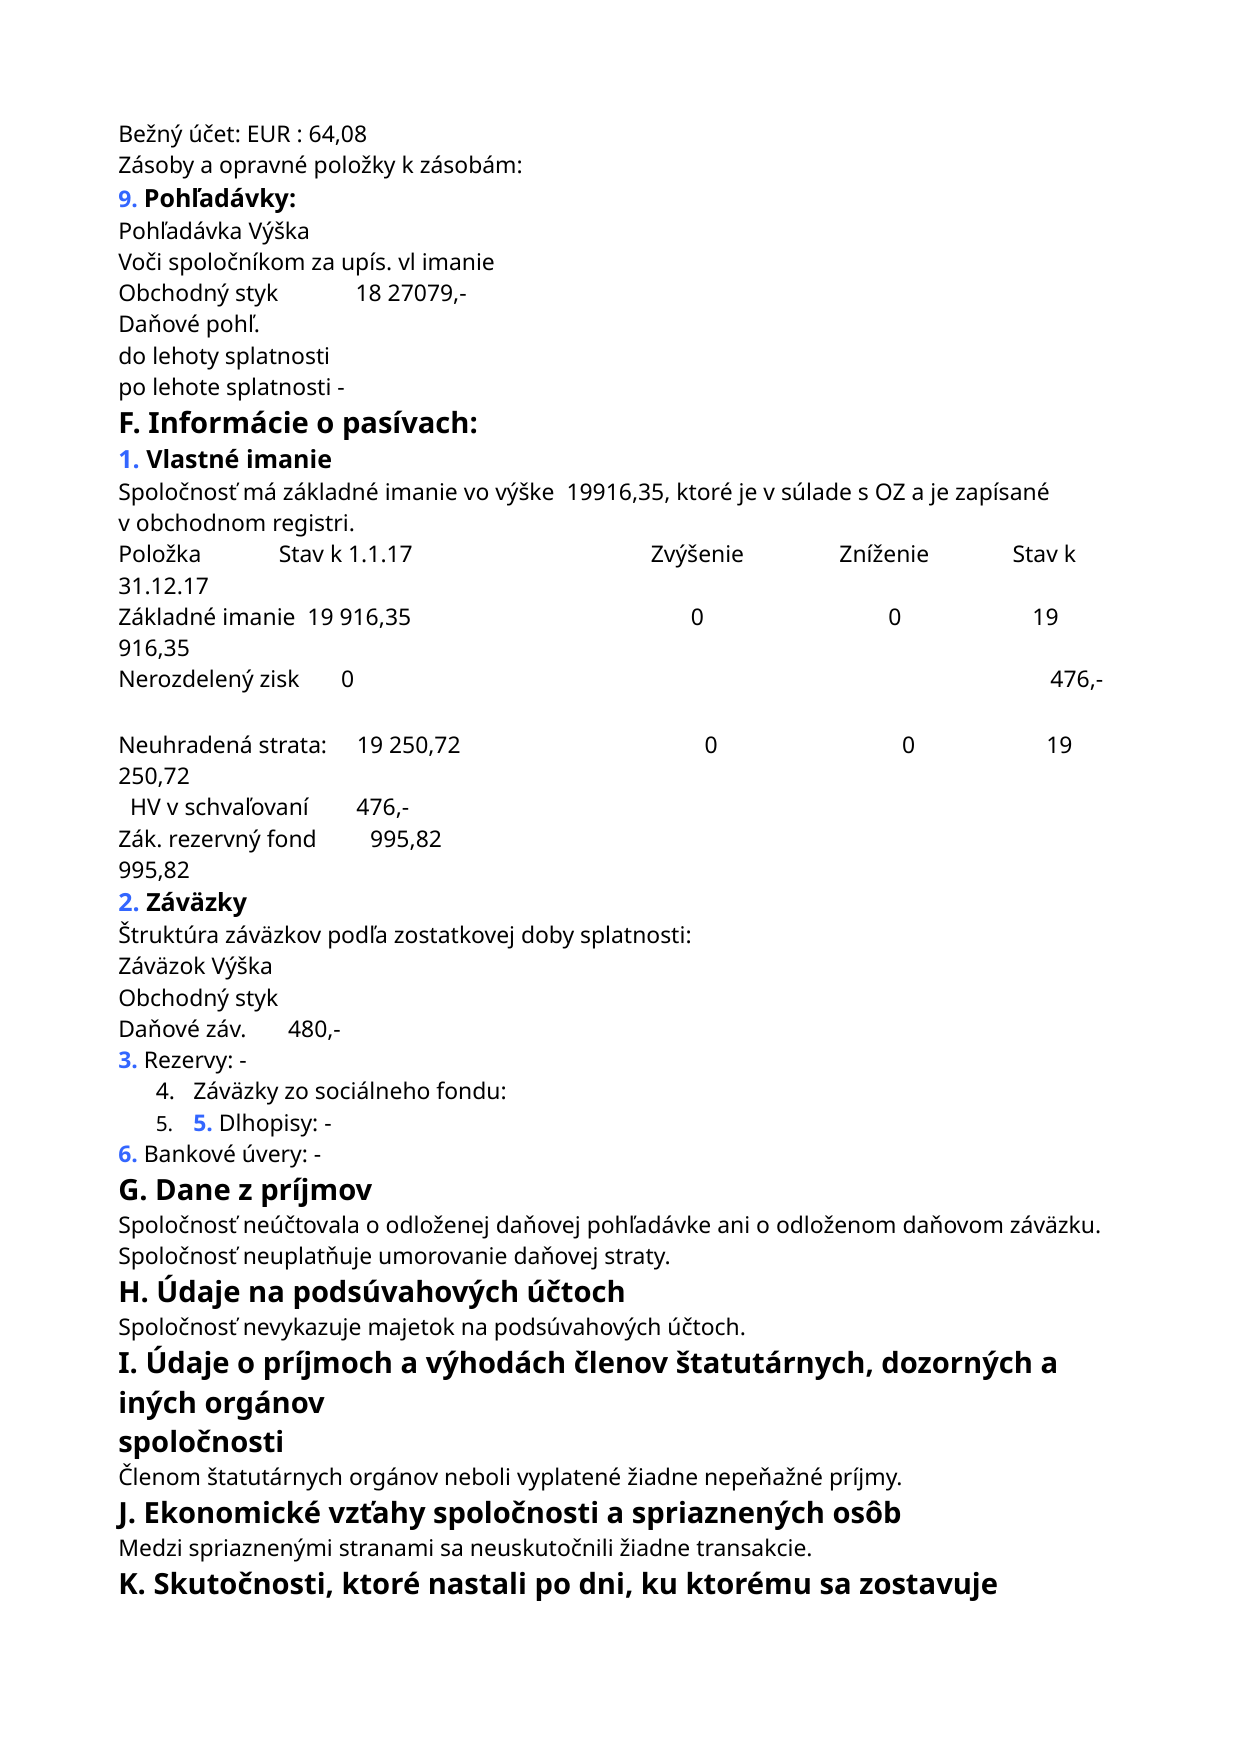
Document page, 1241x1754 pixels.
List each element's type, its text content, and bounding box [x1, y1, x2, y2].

text F. Informácie o pasívach: [118, 402, 1122, 442]
text Záväzok Výška [118, 950, 1122, 982]
text Spoločnosť neuplatňuje umorovanie daňovej straty. [118, 1240, 1122, 1271]
text Obchodný styk 18 27079,- [118, 277, 1122, 308]
text Daňové záv. 480,- [118, 1013, 1122, 1044]
text v obchodnom registri. [118, 507, 1122, 538]
text Členom štatutárnych orgánov neboli vyplatené žiadne nepeňažné príjmy. [118, 1461, 1122, 1492]
text Bežný účet: EUR : 64,08 [118, 118, 1122, 149]
text Položka Stav k 1.1.17 Zvýšenie Zníženie Stav k 31.12.17 [118, 538, 1122, 601]
text Voči spoločníkom za upís. vl imanie [118, 246, 1122, 277]
text 1. Vlastné imanie [118, 442, 1122, 476]
text Medzi spriaznenými stranami sa neuskutočnili žiadne transakcie. [118, 1532, 1122, 1563]
text Štruktúra záväzkov podľa zostatkovej doby splatnosti: [118, 919, 1122, 950]
text J. Ekonomické vzťahy spoločnosti a spriaznených osôb [118, 1492, 1122, 1532]
text Daňové pohľ. [118, 308, 1122, 340]
list 5. Dlhopisy: - [156, 1107, 1122, 1138]
text Základné imanie 19 916,35 0 0 19 916,35 [118, 601, 1122, 663]
text 3. Rezervy: - [118, 1044, 1122, 1075]
text H. Údaje na podsúvahových účtoch [118, 1271, 1122, 1311]
text Zák. rezervný fond 995,82 995,82 [118, 822, 1122, 885]
text po lehote splatnosti - [118, 371, 1122, 402]
text Spoločnosť nevykazuje majetok na podsúvahových účtoch. [118, 1311, 1122, 1342]
text K. Skutočnosti, ktoré nastali po dni, ku ktorému sa zostavuje [118, 1563, 1122, 1603]
text G. Dane z príjmov [118, 1169, 1122, 1209]
text HV v schvaľovaní 476,- [118, 791, 1122, 822]
text do lehoty splatnosti [118, 340, 1122, 371]
text Neuhradená strata: 19 250,72 0 0 19 250,72 [118, 729, 1122, 791]
text Zásoby a opravné položky k zásobám: [118, 149, 1122, 181]
text 6. Bankové úvery: - [118, 1138, 1122, 1169]
text Spoločnosť neúčtovala o odloženej daňovej pohľadávke ani o odloženom daňovom záväzku. [118, 1209, 1122, 1240]
list Záväzky zo sociálneho fondu: [156, 1075, 1122, 1107]
text Nerozdelený zisk 0 476,- [118, 663, 1122, 695]
text 2. Záväzky [118, 885, 1122, 919]
text Obchodný styk [118, 982, 1122, 1013]
text Spoločnosť má základné imanie vo výške 19916,35, ktoré je v súlade s OZ a je zapísané [118, 476, 1122, 507]
text 9. Pohľadávky: [118, 181, 1122, 215]
text Pohľadávka Výška [118, 215, 1122, 246]
text spoločnosti [118, 1422, 1122, 1461]
text I. Údaje o príjmoch a výhodách členov štatutárnych, dozorných a iných orgánov [118, 1342, 1122, 1422]
